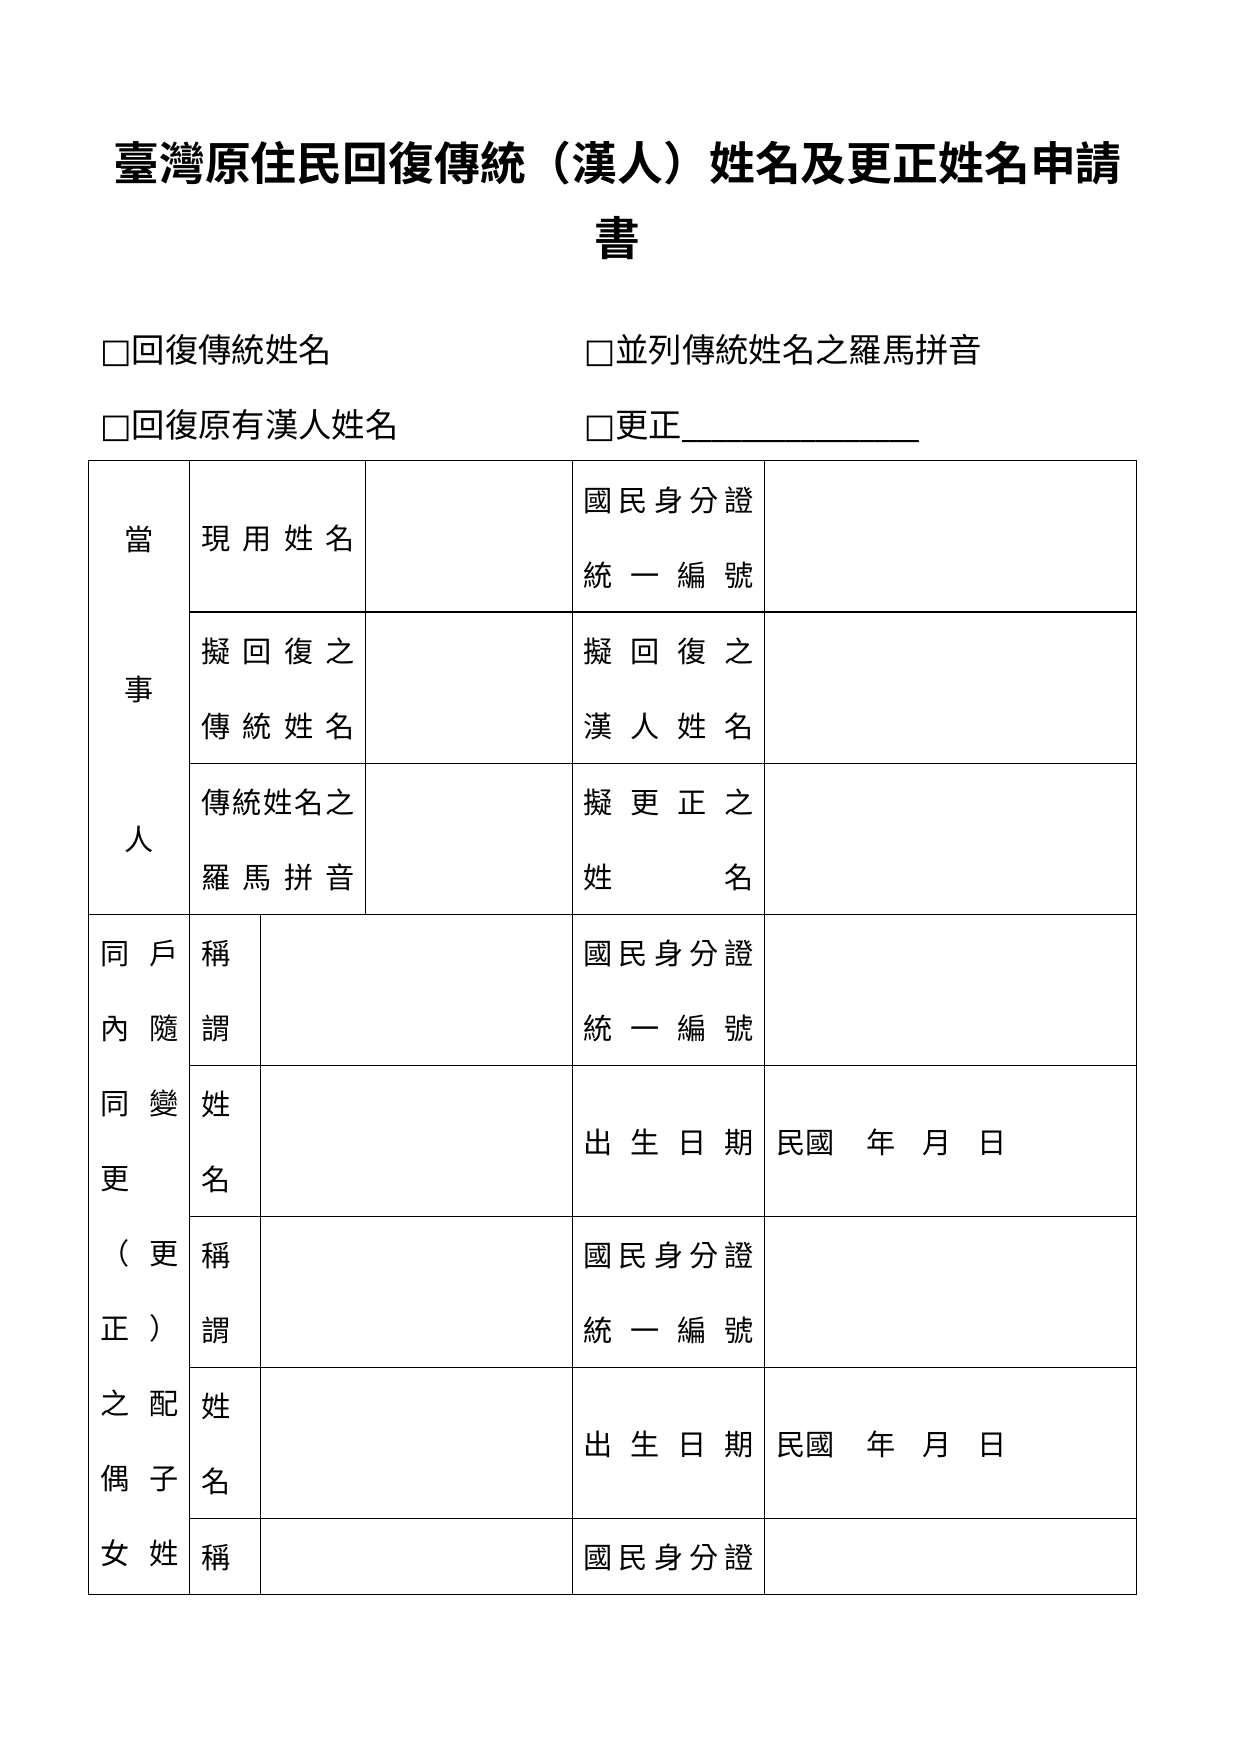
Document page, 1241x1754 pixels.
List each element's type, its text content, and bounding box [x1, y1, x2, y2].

table_cell 現用姓名 [190, 461, 365, 611]
table_cell 當 事 人 [89, 461, 189, 913]
table_cell [765, 1519, 1136, 1594]
table_cell [261, 1217, 572, 1367]
table_cell 稱謂 [190, 915, 260, 1064]
table_cell [765, 915, 1136, 1064]
table_header □並列傳統姓名之羅馬拼音 □更正________________ [573, 310, 1136, 460]
table_cell [261, 1519, 572, 1594]
table_cell [765, 613, 1136, 762]
table_cell 國民身分證 [573, 1519, 764, 1594]
table_cell [261, 1368, 572, 1518]
table_header □回復傳統姓名 □回復原有漢人姓名 [89, 310, 572, 460]
table_cell 同戶內隨同變更（更正）之配偶子女姓 [89, 915, 189, 1594]
table_cell 出生日期 [573, 1066, 764, 1216]
table_cell 國民身分證 統一編號 [573, 461, 764, 611]
table_cell 國民身分證統一編號 [573, 1217, 764, 1367]
table_cell 擬回復之 傳統姓名 [190, 613, 365, 762]
table_cell 姓名 [190, 1066, 260, 1216]
table_cell [261, 915, 572, 1064]
table_cell 擬回復之 漢人姓名 [573, 613, 764, 762]
table_cell [261, 1066, 572, 1216]
table_cell 傳統姓名之羅馬拼音 [190, 764, 365, 913]
table_cell 稱 [190, 1519, 260, 1594]
table_cell 擬更正之 姓名 [573, 764, 764, 913]
table_cell 民國 年 月 日 [765, 1368, 1136, 1518]
text 臺灣原住民回復傳統（漢人）姓名及更正姓名申請書 [100, 123, 1134, 273]
table_cell 國民身分證統一編號 [573, 915, 764, 1064]
table_cell [765, 1217, 1136, 1367]
table_cell 姓名 [190, 1368, 260, 1518]
table_cell [765, 764, 1136, 913]
table_cell 民國 年 月 日 [765, 1066, 1136, 1216]
table_cell [765, 461, 1136, 611]
table_cell [366, 764, 572, 913]
table_cell 稱謂 [190, 1217, 260, 1367]
table_cell [366, 461, 572, 611]
table_cell 出生日期 [573, 1368, 764, 1518]
table_cell [366, 613, 572, 762]
